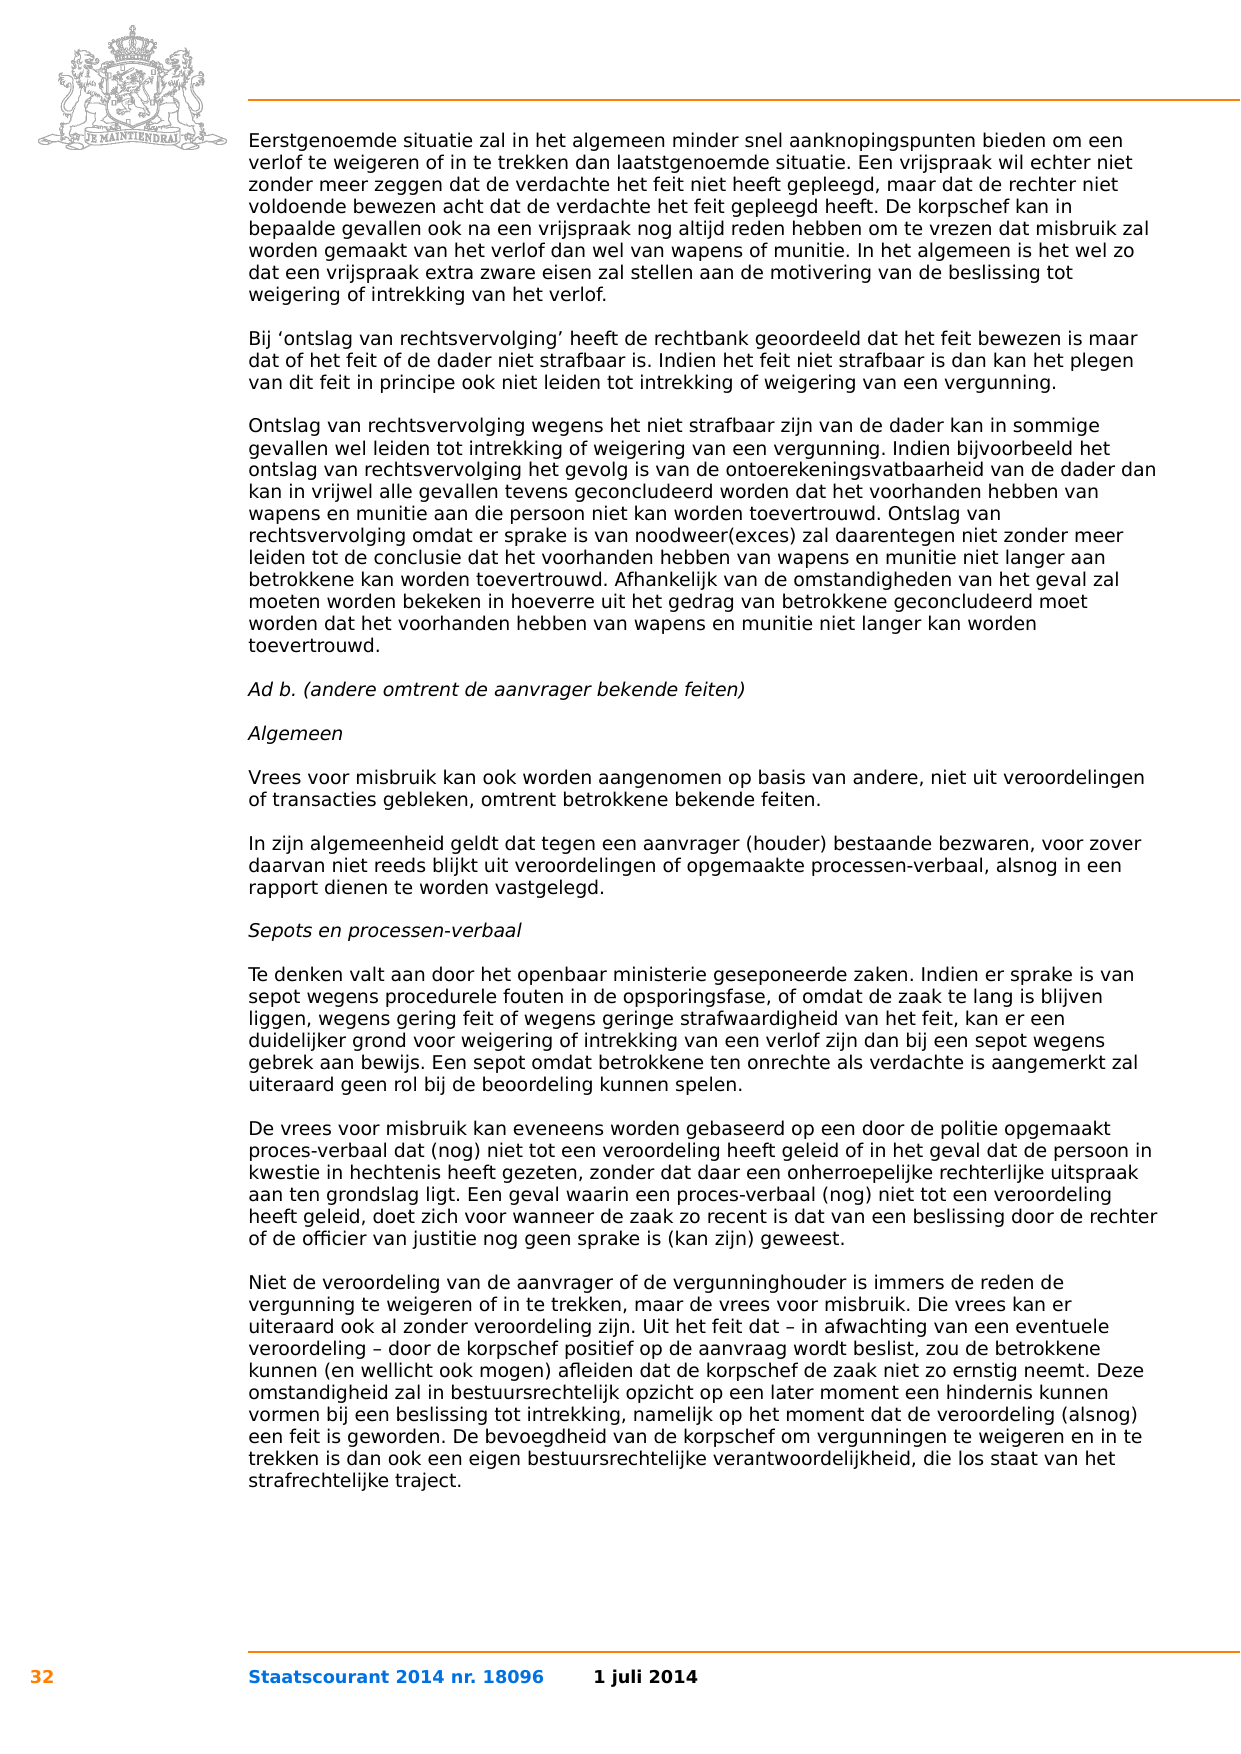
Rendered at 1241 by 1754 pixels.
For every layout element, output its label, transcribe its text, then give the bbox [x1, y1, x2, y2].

subtitle Sepots en processen-verbaal [248, 920, 1163, 942]
text Te denken valt aan door het openbaar ministerie geseponeerde zaken. Indien er sprake is van sepot wegens procedurele fouten in de opsporingsfase, of omdat de zaak te lang is blijven liggen, wegens gering feit of wegens geringe strafwaardigheid van het feit, kan er een duidelijker grond voor weigering of intrekking van een verlof zijn dan bij een sepot wegens gebrek aan bewijs. Een sepot omdat betrokkene ten onrechte als verdachte is aangemerkt zal uiteraard geen rol bij de beoordeling kunnen spelen. [248, 964, 1163, 1096]
subtitle Algemeen [248, 723, 1163, 745]
text In zijn algemeenheid geldt dat tegen een aanvrager (houder) bestaande bezwaren, voor zover daarvan niet reeds blijkt uit veroordelingen of opgemaakte processen-verbaal, alsnog in een rapport dienen te worden vastgelegd. [248, 833, 1163, 898]
subtitle Ad b. (andere omtrent de aanvrager bekende feiten) [248, 679, 1163, 701]
text Vrees voor misbruik kan ook worden aangenomen op basis van andere, niet uit veroordelingen of transacties gebleken, omtrent betrokkene bekende feiten. [248, 767, 1163, 811]
text Niet de veroordeling van de aanvrager of de vergunninghouder is immers de reden de vergunning te weigeren of in te trekken, maar de vrees voor misbruik. Die vrees kan er uiteraard ook al zonder veroordeling zijn. Uit het feit dat – in afwachting van een eventuele veroordeling – door de korpschef positief op de aanvraag wordt beslist, zou de betrokkene kunnen (en wellicht ook mogen) afleiden dat de korpschef de zaak niet zo ernstig neemt. Deze omstandigheid zal in bestuursrechtelijk opzicht op een later moment een hindernis kunnen vormen bij een beslissing tot intrekking, namelijk op het moment dat de veroordeling (alsnog) een feit is geworden. De bevoegdheid van de korpschef om vergunningen te weigeren en in te trekken is dan ook een eigen bestuursrechtelijke verantwoordelijkheid, die los staat van het strafrechtelijke traject. [248, 1272, 1163, 1492]
text Bij ‘ontslag van rechtsvervolging’ heeft de rechtbank geoordeeld dat het feit bewezen is maar dat of het feit of de dader niet strafbaar is. Indien het feit niet strafbaar is dan kan het plegen van dit feit in principe ook niet leiden tot intrekking of weigering van een vergunning. [248, 328, 1163, 393]
text Eerstgenoemde situatie zal in het algemeen minder snel aanknopingspunten bieden om een verlof te weigeren of in te trekken dan laatstgenoemde situatie. Een vrijspraak wil echter niet zonder meer zeggen dat de verdachte het feit niet heeft gepleegd, maar dat de rechter niet voldoende bewezen acht dat de verdachte het feit gepleegd heeft. De korpschef kan in bepaalde gevallen ook na een vrijspraak nog altijd reden hebben om te vrezen dat misbruik zal worden gemaakt van het verlof dan wel van wapens of munitie. In het algemeen is het wel zo dat een vrijspraak extra zware eisen zal stellen aan de motivering van de beslissing tot weigering of intrekking van het verlof. [248, 130, 1163, 306]
picture [38, 25, 227, 150]
text Ontslag van rechtsvervolging wegens het niet strafbaar zijn van de dader kan in sommige gevallen wel leiden tot intrekking of weigering van een vergunning. Indien bijvoorbeeld het ontslag van rechtsvervolging het gevolg is van de ontoerekeningsvatbaarheid van de dader dan kan in vrijwel alle gevallen tevens geconcludeerd worden dat het voorhanden hebben van wapens en munitie aan die persoon niet kan worden toevertrouwd. Ontslag van rechtsvervolging omdat er sprake is van noodweer(exces) zal daarentegen niet zonder meer leiden tot de conclusie dat het voorhanden hebben van wapens en munitie niet langer aan betrokkene kan worden toevertrouwd. Afhankelijk van de omstandigheden van het geval zal moeten worden bekeken in hoeverre uit het gedrag van betrokkene geconcludeerd moet worden dat het voorhanden hebben van wapens en munitie niet langer kan worden toevertrouwd. [248, 415, 1163, 657]
text De vrees voor misbruik kan eveneens worden gebaseerd op een door de politie opgemaakt proces-verbaal dat (nog) niet tot een veroordeling heeft geleid of in het geval dat de persoon in kwestie in hechtenis heeft gezeten, zonder dat daar een onherroepelijke rechterlijke uitspraak aan ten grondslag ligt. Een geval waarin een proces-verbaal (nog) niet tot een veroordeling heeft geleid, doet zich voor wanneer de zaak zo recent is dat van een beslissing door de rechter of de officier van justitie nog geen sprake is (kan zijn) geweest. [248, 1118, 1163, 1250]
